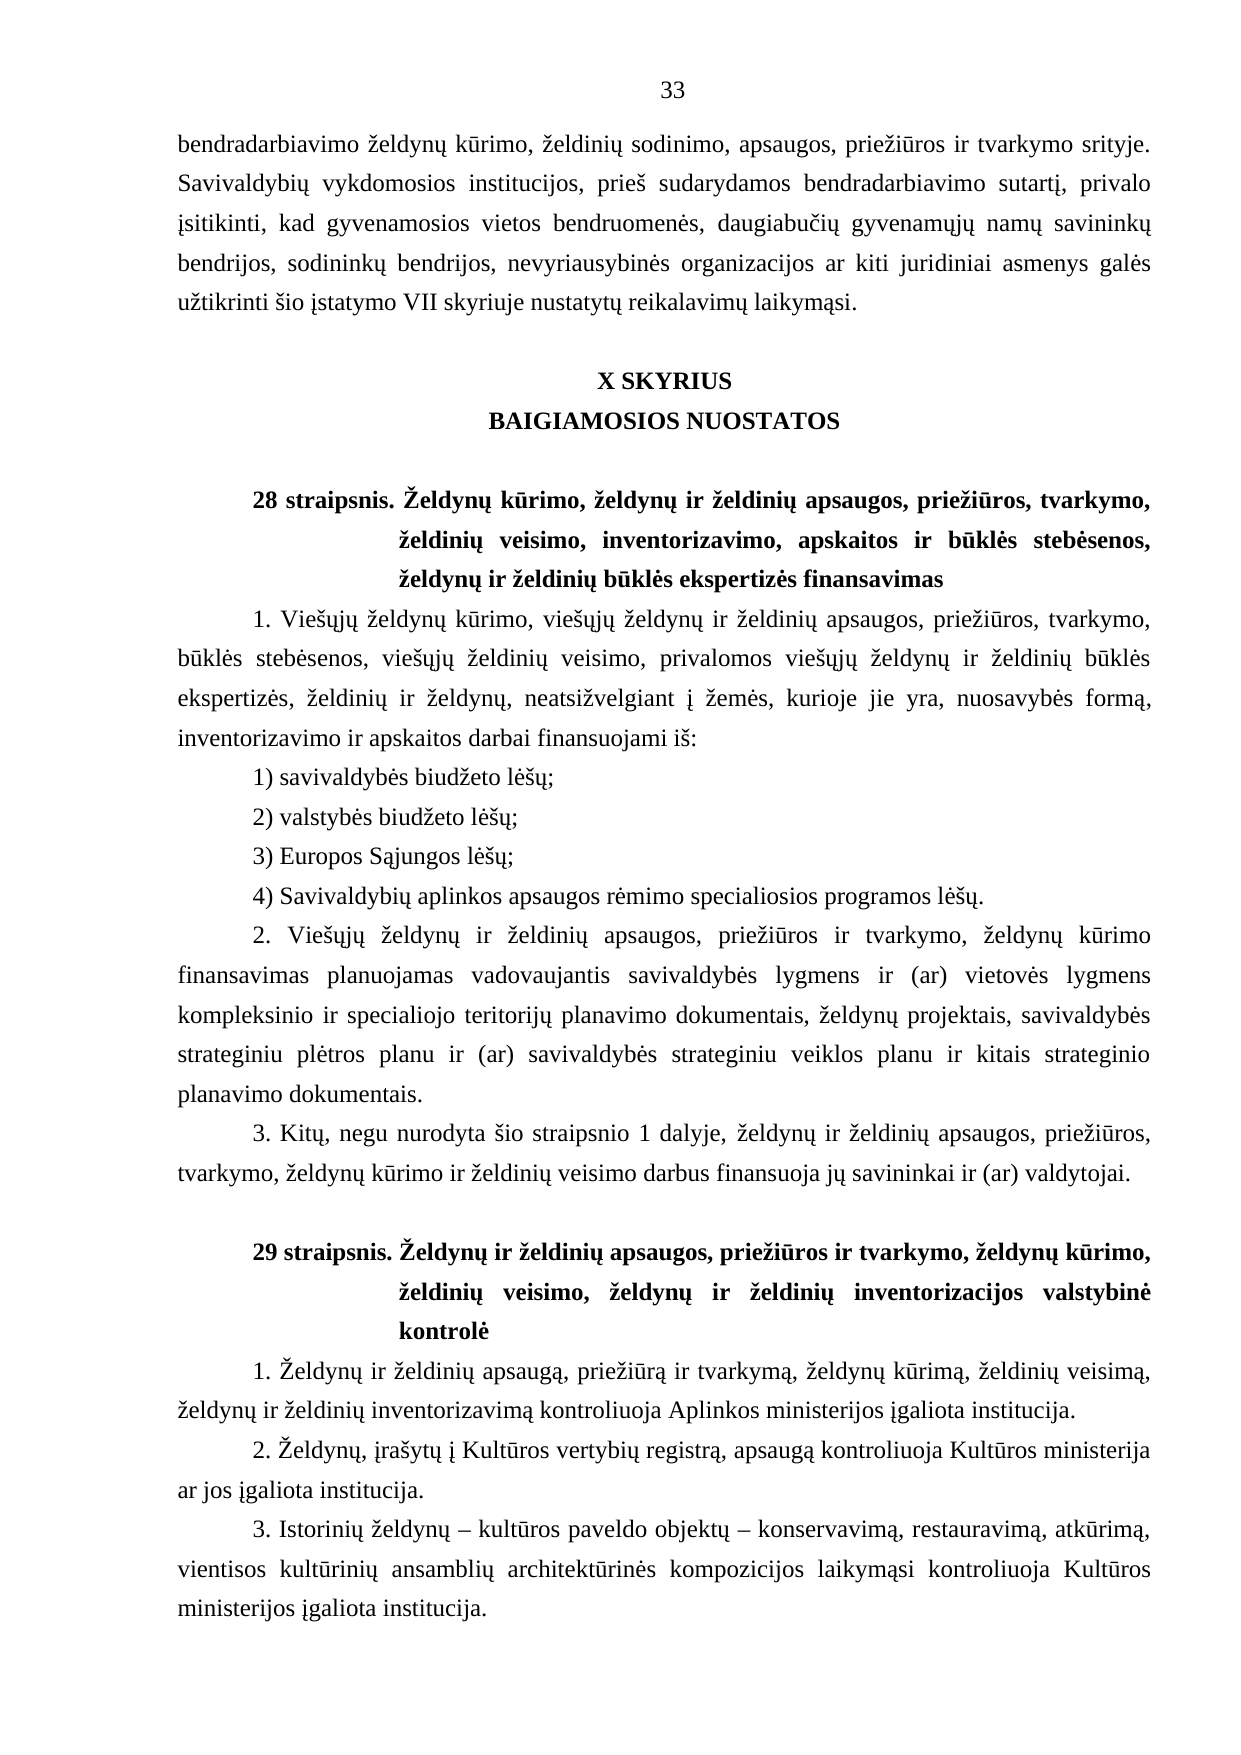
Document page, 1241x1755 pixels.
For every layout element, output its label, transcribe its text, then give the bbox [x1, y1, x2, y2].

text 1) savivaldybės biudžeto lėšų; [177, 751, 1152, 791]
text 4) Savivaldybių aplinkos apsaugos rėmimo specialiosios programos lėšų. [177, 870, 1152, 910]
text 3) Europos Sąjungos lėšų; [177, 831, 1152, 870]
text 1. Viešųjų želdynų kūrimo, viešųjų želdynų ir želdinių apsaugos, priežiūros, tvarkymo, būklės stebėsenos, viešųjų želdinių veisimo, privalomos viešųjų želdynų ir želdinių būklės ekspertizės, želdinių ir želdynų, neatsižvelgiant į žemės, kurioje jie yra, nuosavybės formą, inventorizavimo ir apskaitos darbai finansuojami iš: [177, 593, 1152, 751]
text 29 straipsnis. Želdynų ir želdinių apsaugos, priežiūros ir tvarkymo, želdynų kūrimo, želdinių veisimo, želdynų ir želdinių inventorizacijos valstybinė kontrolė [252, 1226, 1152, 1345]
text 1. Želdynų ir želdinių apsaugą, priežiūrą ir tvarkymą, želdynų kūrimą, želdinių veisimą, želdynų ir želdinių inventorizavimą kontroliuoja Aplinkos ministerijos įgaliota institucija. [177, 1345, 1152, 1424]
text 3. Istorinių želdynų – kultūros paveldo objektų – konservavimą, restauravimą, atkūrimą, vientisos kultūrinių ansamblių architektūrinės kompozicijos laikymąsi kontroliuoja Kultūros ministerijos įgaliota institucija. [177, 1503, 1152, 1622]
text bendradarbiavimo želdynų kūrimo, želdinių sodinimo, apsaugos, priežiūros ir tvarkymo srityje. Savivaldybių vykdomosios institucijos, prieš sudarydamos bendradarbiavimo sutartį, privalo įsitikinti, kad gyvenamosios vietos bendruomenės, daugiabučių gyvenamųjų namų savininkų bendrijos, sodininkų bendrijos, nevyriausybinės organizacijos ar kiti juridiniai asmenys galės užtikrinti šio įstatymo VII skyriuje nustatytų reikalavimų laikymąsi. [177, 118, 1152, 316]
text 28 straipsnis. Želdynų kūrimo, želdynų ir želdinių apsaugos, priežiūros, tvarkymo, želdinių veisimo, inventorizavimo, apskaitos ir būklės stebėsenos, želdynų ir želdinių būklės ekspertizės finansavimas [252, 474, 1152, 593]
text X SKYRIUS [177, 356, 1152, 395]
text 2) valstybės biudžeto lėšų; [177, 791, 1152, 831]
text BAIGIAMOSIOS NUOSTATOS [177, 395, 1152, 435]
text 3. Kitų, negu nurodyta šio straipsnio 1 dalyje, želdynų ir želdinių apsaugos, priežiūros, tvarkymo, želdynų kūrimo ir želdinių veisimo darbus finansuoja jų savininkai ir (ar) valdytojai. [177, 1108, 1152, 1187]
text 2. Viešųjų želdynų ir želdinių apsaugos, priežiūros ir tvarkymo, želdynų kūrimo finansavimas planuojamas vadovaujantis savivaldybės lygmens ir (ar) vietovės lygmens kompleksinio ir specialiojo teritorijų planavimo dokumentais, želdynų projektais, savivaldybės strateginiu plėtros planu ir (ar) savivaldybės strateginiu veiklos planu ir kitais strateginio planavimo dokumentais. [177, 910, 1152, 1108]
text 2. Želdynų, įrašytų į Kultūros vertybių registrą, apsaugą kontroliuoja Kultūros ministerija ar jos įgaliota institucija. [177, 1424, 1152, 1503]
